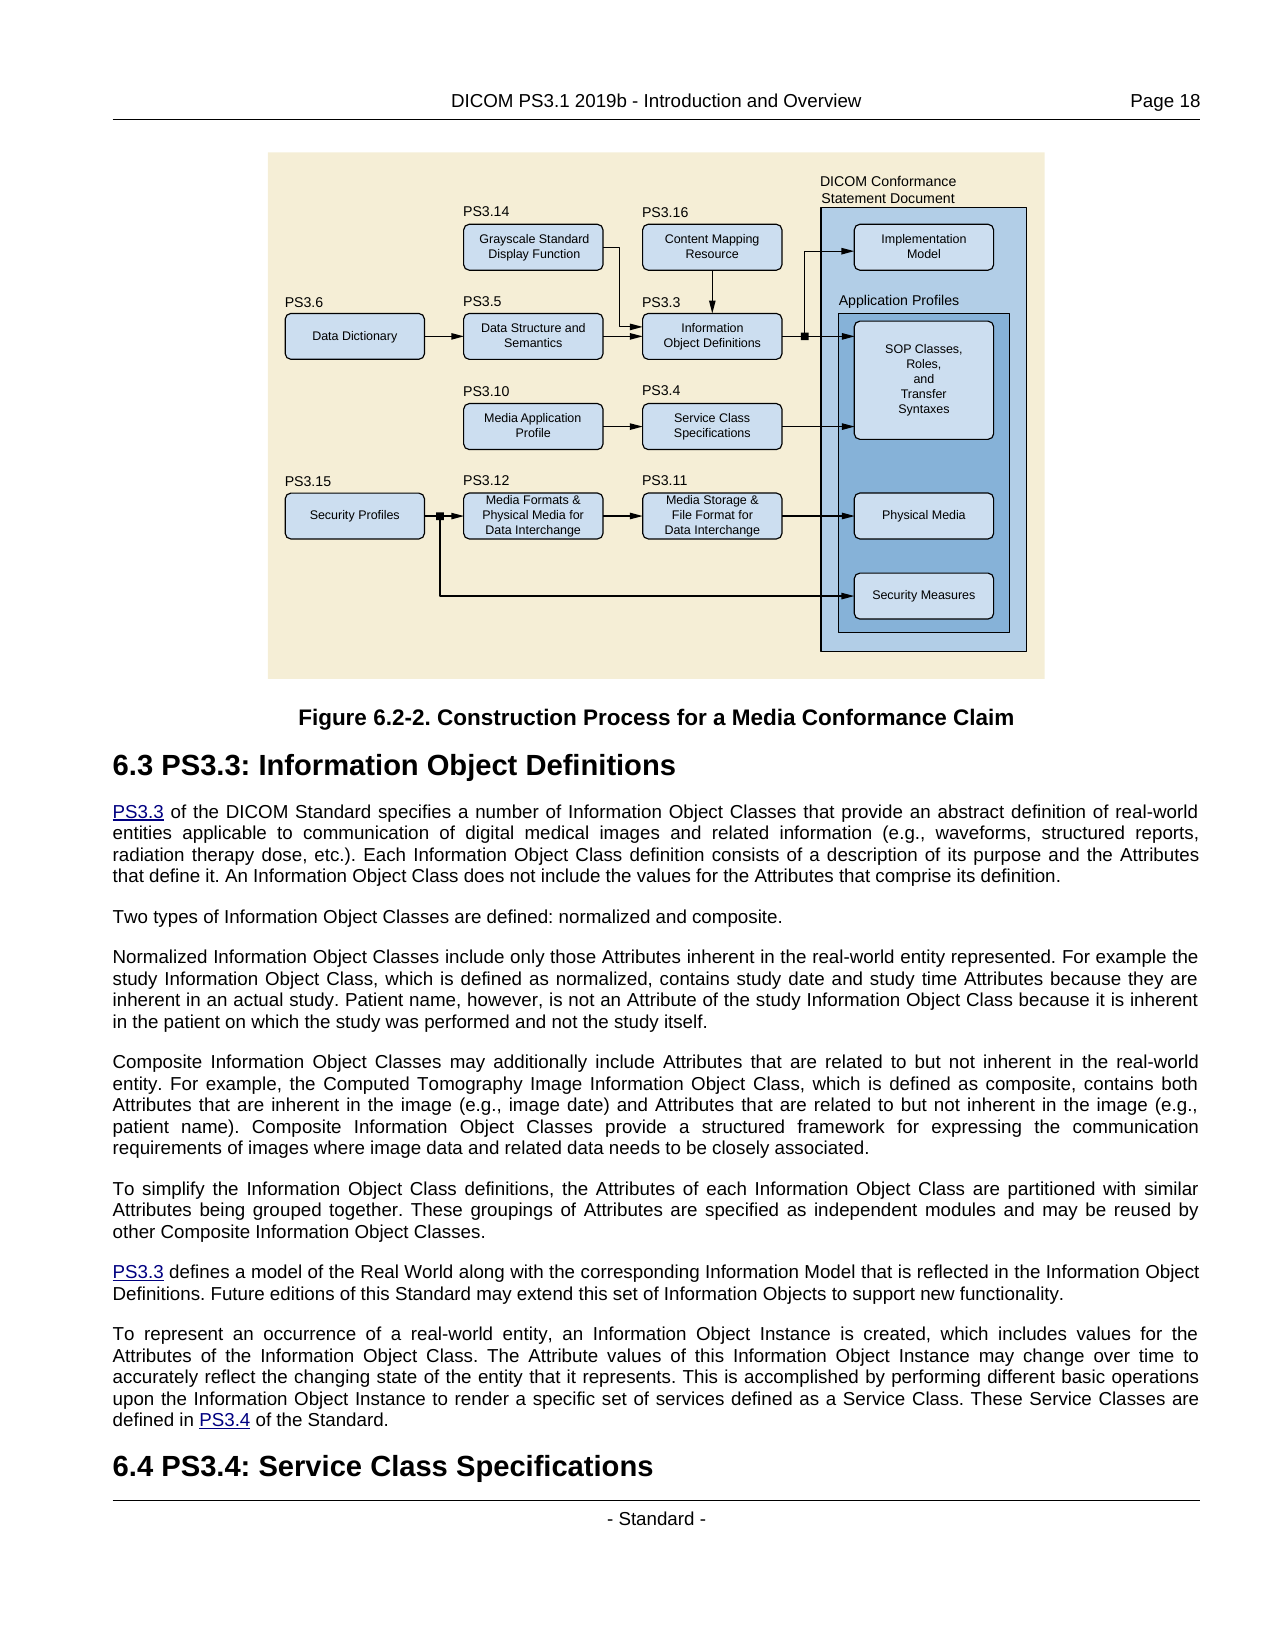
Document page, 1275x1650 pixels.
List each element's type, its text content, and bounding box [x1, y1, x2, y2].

text PS3.3 of the DICOM Standard specifies a number of Information Object Classes that provide an abstract definition of real-world entities applicable to communication of digital medical images and related information (e.g., waveforms, structured reports, radiation therapy dose, etc.). Each Information Object Class definition consists of a description of its purpose and the Attributes that define it. An Information Object Class does not include the values for the Attributes that comprise its definition. [112, 801, 1200, 887]
text Composite Information Object Classes may additionally include Attributes that are related to but not inherent in the real-world entity. For example, the Computed Tomography Image Information Object Class, which is defined as composite, contains both Attributes that are inherent in the image (e.g., image date) and Attributes that are related to but not inherent in the image (e.g., patient name). Composite Information Object Classes provide a structured framework for expressing the communication requirements of images where image data and related data needs to be closely associated. [112, 1051, 1200, 1159]
text To simplify the Information Object Class definitions, the Attributes of each Information Object Class are partitioned with similar Attributes being grouped together. These groupings of Attributes are specified as independent modules and may be reused by other Composite Information Object Classes. [112, 1177, 1200, 1242]
text 6.4 PS3.4: Service Class Specifications [112, 1449, 1200, 1483]
text To represent an occurrence of a real-world entity, an Information Object Instance is created, which includes values for the Attributes of the Information Object Class. The Attribute values of this Information Object Instance may change over time to accurately reflect the changing state of the entity that it represents. This is accomplished by performing different basic operations upon the Information Object Instance to render a specific set of services defined as a Service Class. These Service Classes are defined in PS3.4 of the Standard. [112, 1323, 1200, 1431]
text PS3.3 defines a model of the Real World along with the corresponding Information Model that is reflected in the Information Object Definitions. Future editions of this Standard may extend this set of Information Objects to support new functionality. [112, 1261, 1200, 1304]
text Two types of Information Object Classes are defined: normalized and composite. [112, 906, 1200, 927]
text Figure 6.2-2. Construction Process for a Media Conformance Claim [112, 704, 1200, 729]
text 6.3 PS3.3: Information Object Definitions [112, 748, 1200, 782]
text Normalized Information Object Classes include only those Attributes inherent in the real-world entity represented. For example the study Information Object Class, which is defined as normalized, contains study date and study time Attributes because they are inherent in an actual study. Patient name, however, is not an Attribute of the study Information Object Class because it is inherent in the patient on which the study was performed and not the study itself. [112, 946, 1200, 1032]
